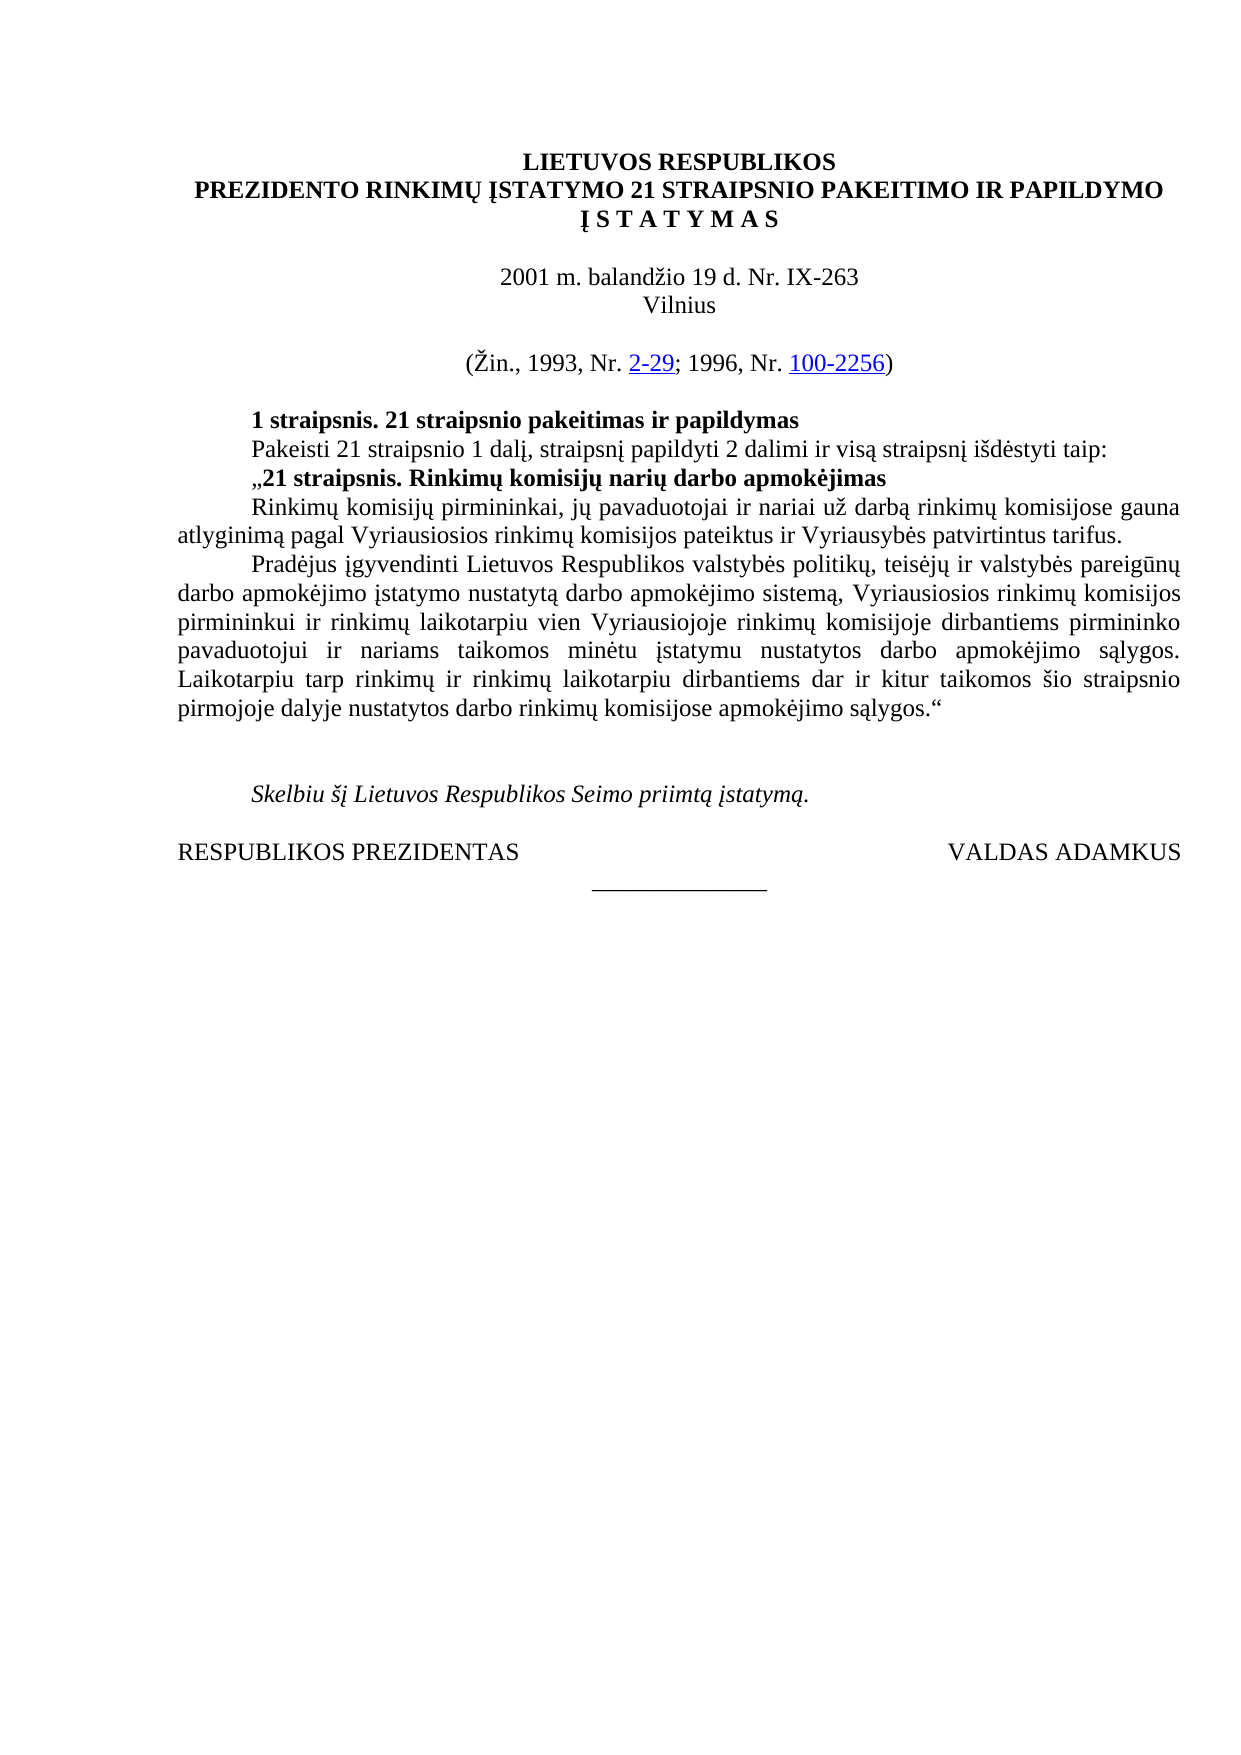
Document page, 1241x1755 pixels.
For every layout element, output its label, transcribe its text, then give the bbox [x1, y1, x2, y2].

text LIETUVOS RESPUBLIKOS [177, 147, 1181, 176]
text Pakeisti 21 straipsnio 1 dalį, straipsnį papildyti 2 dalimi ir visą straipsnį išdėstyti taip: [177, 434, 1181, 463]
text Rinkimų komisijų pirmininkai, jų pavaduotojai ir nariai už darbą rinkimų komisijose gauna atlyginimą pagal Vyriausiosios rinkimų komisijos pateiktus ir Vyriausybės patvirtintus tarifus. [177, 492, 1181, 549]
text „21 straipsnis. Rinkimų komisijų narių darbo apmokėjimas [177, 463, 1181, 492]
text PREZIDENTO RINKIMŲ ĮSTATYMO 21 STRAIPSNIO PAKEITIMO IR PAPILDYMO [177, 176, 1181, 204]
text (Žin., 1993, Nr. 2-29; 1996, Nr. 100-2256) [177, 348, 1181, 377]
text RESPUBLIKOS PREZIDENTAS VALDAS ADAMKUS [177, 837, 1181, 866]
text ______________ [177, 866, 1181, 894]
text Pradėjus įgyvendinti Lietuvos Respublikos valstybės politikų, teisėjų ir valstybės pareigūnų darbo apmokėjimo įstatymo nustatytą darbo apmokėjimo sistemą, Vyriausiosios rinkimų komisijos pirmininkui ir rinkimų laikotarpiu vien Vyriausiojoje rinkimų komisijoje dirbantiems pirmininko pavaduotojui ir nariams taikomos minėtu įstatymu nustatytos darbo apmokėjimo sąlygos. Laikotarpiu tarp rinkimų ir rinkimų laikotarpiu dirbantiems dar ir kitur taikomos šio straipsnio pirmojoje dalyje nustatytos darbo rinkimų komisijose apmokėjimo sąlygos.“ [177, 549, 1181, 722]
text 2001 m. balandžio 19 d. Nr. IX-263 [177, 262, 1181, 291]
text 1 straipsnis. 21 straipsnio pakeitimas ir papildymas [177, 406, 1181, 434]
text Į S T A T Y M A S [177, 204, 1181, 233]
text Skelbiu šį Lietuvos Respublikos Seimo priimtą įstatymą. [177, 779, 1181, 808]
text Vilnius [177, 291, 1181, 319]
